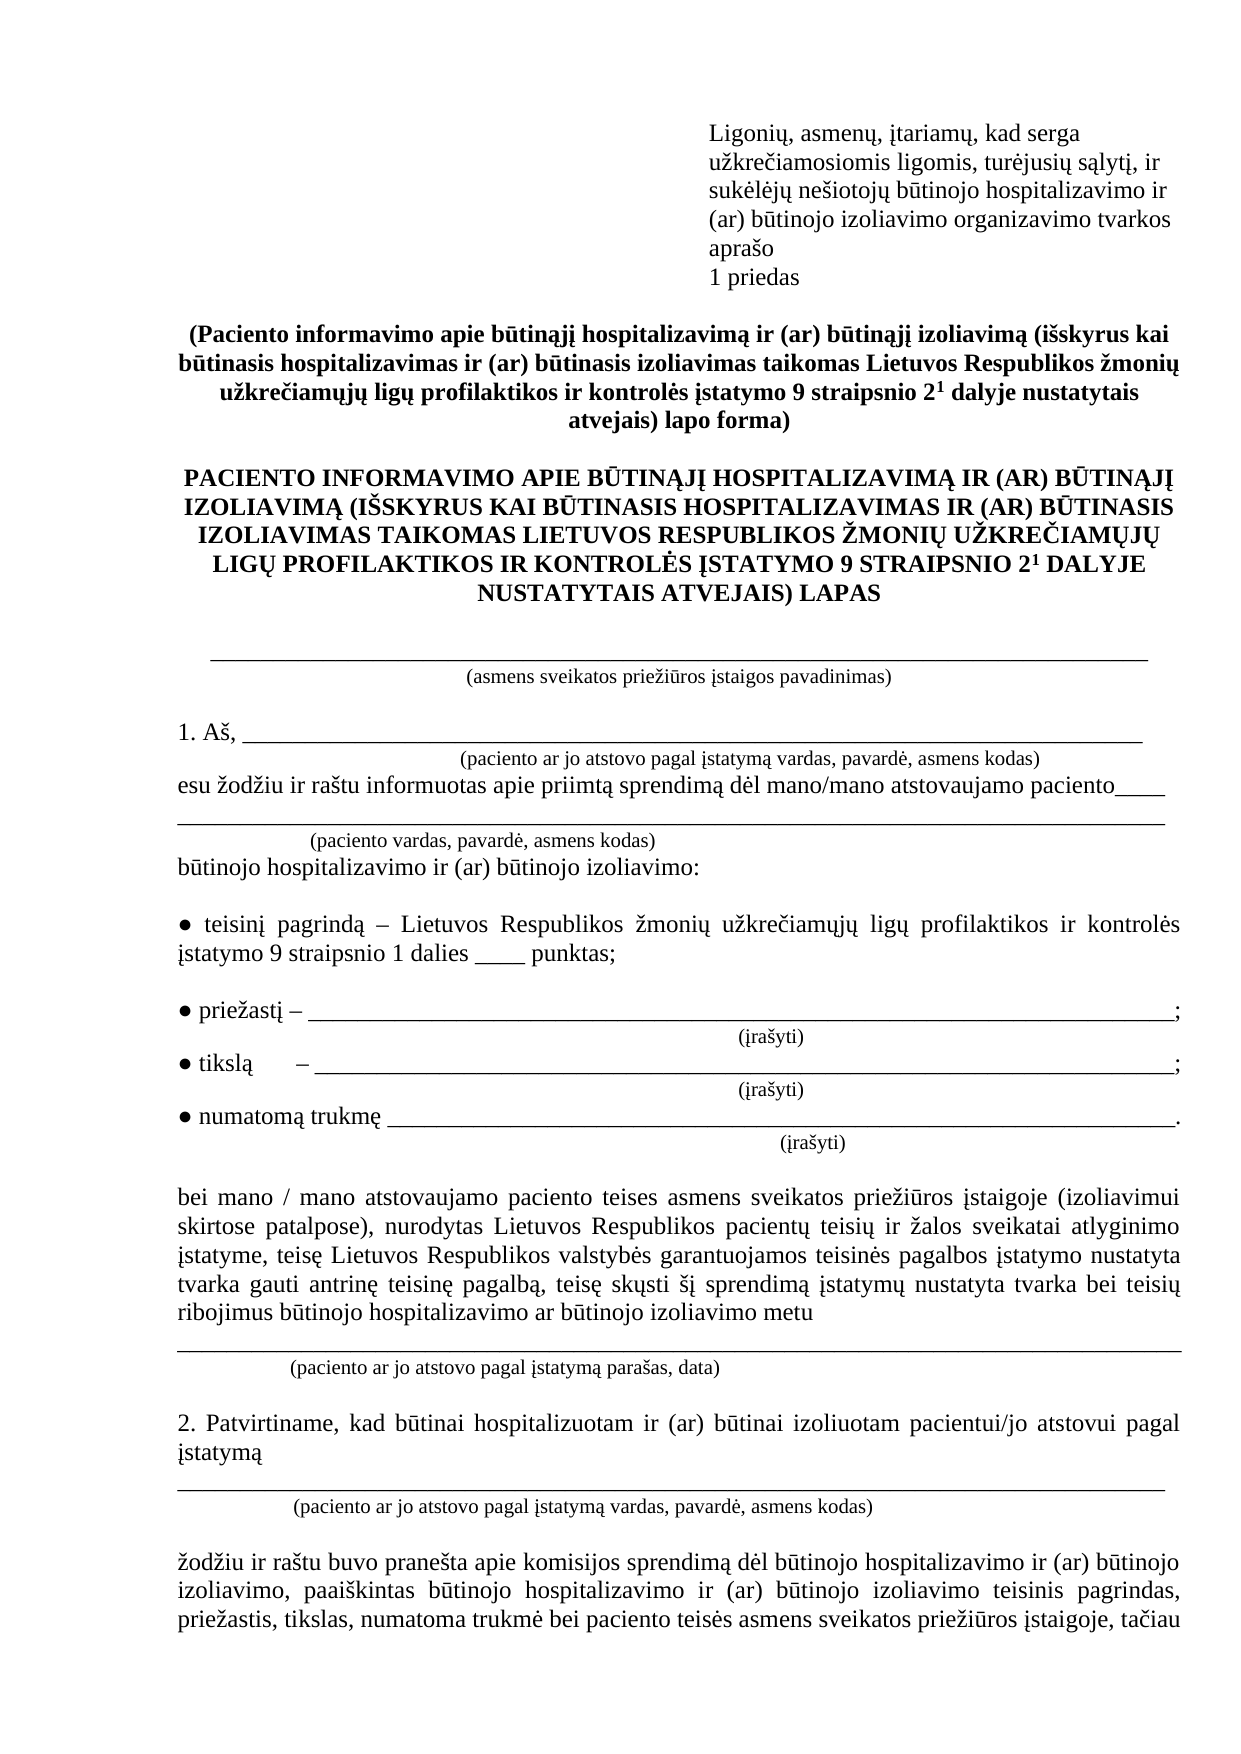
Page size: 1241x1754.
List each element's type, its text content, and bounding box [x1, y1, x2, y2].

text esu žodžiu ir raštu informuotas apie priimtą sprendimą dėl mano/mano atstovaujamo paciento____ [177, 770, 1181, 799]
text ● numatomą trukmę . [177, 1101, 1181, 1130]
text (įrašyti) [177, 1130, 1181, 1154]
text bei mano / mano atstovaujamo paciento teises asmens sveikatos priežiūros įstaigoje (izoliavimui skirtose patalpose), nurodytas Lietuvos Respublikos pacientų teisių ir žalos sveikatai atlyginimo įstatyme, teisę Lietuvos Respublikos valstybės garantuojamos teisinės pagalbos įstatymo nustatyta tvarka gauti antrinę teisinę pagalbą, teisę skųsti šį sprendimą įstatymų nustatyta tvarka bei teisių ribojimus būtinojo hospitalizavimo ar būtinojo izoliavimo metu [177, 1182, 1181, 1326]
text (paciento ar jo atstovo pagal įstatymą vardas, pavardė, asmens kodas) [177, 1494, 1181, 1518]
text (Paciento informavimo apie būtinąjį hospitalizavimą ir (ar) būtinąjį izoliavimą (išskyrus kai būtinasis hospitalizavimas ir (ar) būtinasis izoliavimas taikomas Lietuvos Respublikos žmonių užkrečiamųjų ligų profilaktikos ir kontrolės įstatymo 9 straipsnio 21 dalyje nustatytais atvejais) lapo forma) [177, 319, 1181, 434]
text _______________________________________________________________________________ [177, 799, 1181, 827]
text (įrašyti) [177, 1077, 1181, 1101]
text (paciento vardas, pavardė, asmens kodas) [177, 827, 1181, 852]
text PACIENTO INFORMAVIMO APIE BŪTINĄJĮ HOSPITALIZAVIMĄ IR (AR) BŪTINĄJĮ IZOLIAVIMĄ (IŠSKYRUS KAI BŪTINASIS HOSPITALIZAVIMAS IR (AR) BŪTINASIS IZOLIAVIMAS TAIKOMAS LIETUVOS RESPUBLIKOS ŽMONIŲ UŽKREČIAMŲJŲ LIGŲ PROFILAKTIKOS IR KONTROLĖS ĮSTATYMO 9 STRAIPSNIO 21 DALYJE NUSTATYTAIS ATVEJAIS) LAPAS [177, 463, 1181, 607]
text (paciento ar jo atstovo pagal įstatymą parašas, data) [177, 1355, 1181, 1379]
text ___________________________________________________________________________ [177, 636, 1181, 664]
text (asmens sveikatos priežiūros įstaigos pavadinimas) [177, 664, 1181, 688]
text 2. Patvirtiname, kad būtinai hospitalizuotam ir (ar) būtinai izoliuotam pacientui/jo atstovui pagal įstatymą [177, 1408, 1181, 1465]
text 1 priedas [709, 262, 1181, 291]
text būtinojo hospitalizavimo ir (ar) būtinojo izoliavimo: [177, 852, 1181, 880]
text 1. Aš, ________________________________________________________________________ [177, 717, 1181, 746]
text _______________________________________________________________________________ [177, 1465, 1181, 1494]
text (įrašyti) [177, 1024, 1181, 1048]
text ● priežastį – ; [177, 995, 1181, 1024]
text žodžiu ir raštu buvo pranešta apie komisijos sprendimą dėl būtinojo hospitalizavimo ir (ar) būtinojo izoliavimo, paaiškintas būtinojo hospitalizavimo ir (ar) būtinojo izoliavimo teisinis pagrindas, priežastis, tikslas, numatoma trukmė bei paciento teisės asmens sveikatos priežiūros įstaigoje, tačiau [177, 1547, 1181, 1633]
text (paciento ar jo atstovo pagal įstatymą vardas, pavardė, asmens kodas) [177, 746, 1181, 770]
text ● tikslą – ; [177, 1048, 1181, 1077]
text Ligonių, asmenų, įtariamų, kad serga užkrečiamosiomis ligomis, turėjusių sąlytį, ir sukėlėjų nešiotojų būtinojo hospitalizavimo ir (ar) būtinojo izoliavimo organizavimo tvarkos aprašo [709, 118, 1181, 262]
text ● teisinį pagrindą – Lietuvos Respublikos žmonių užkrečiamųjų ligų profilaktikos ir kontrolės įstatymo 9 straipsnio 1 dalies ____ punktas; [177, 909, 1181, 967]
